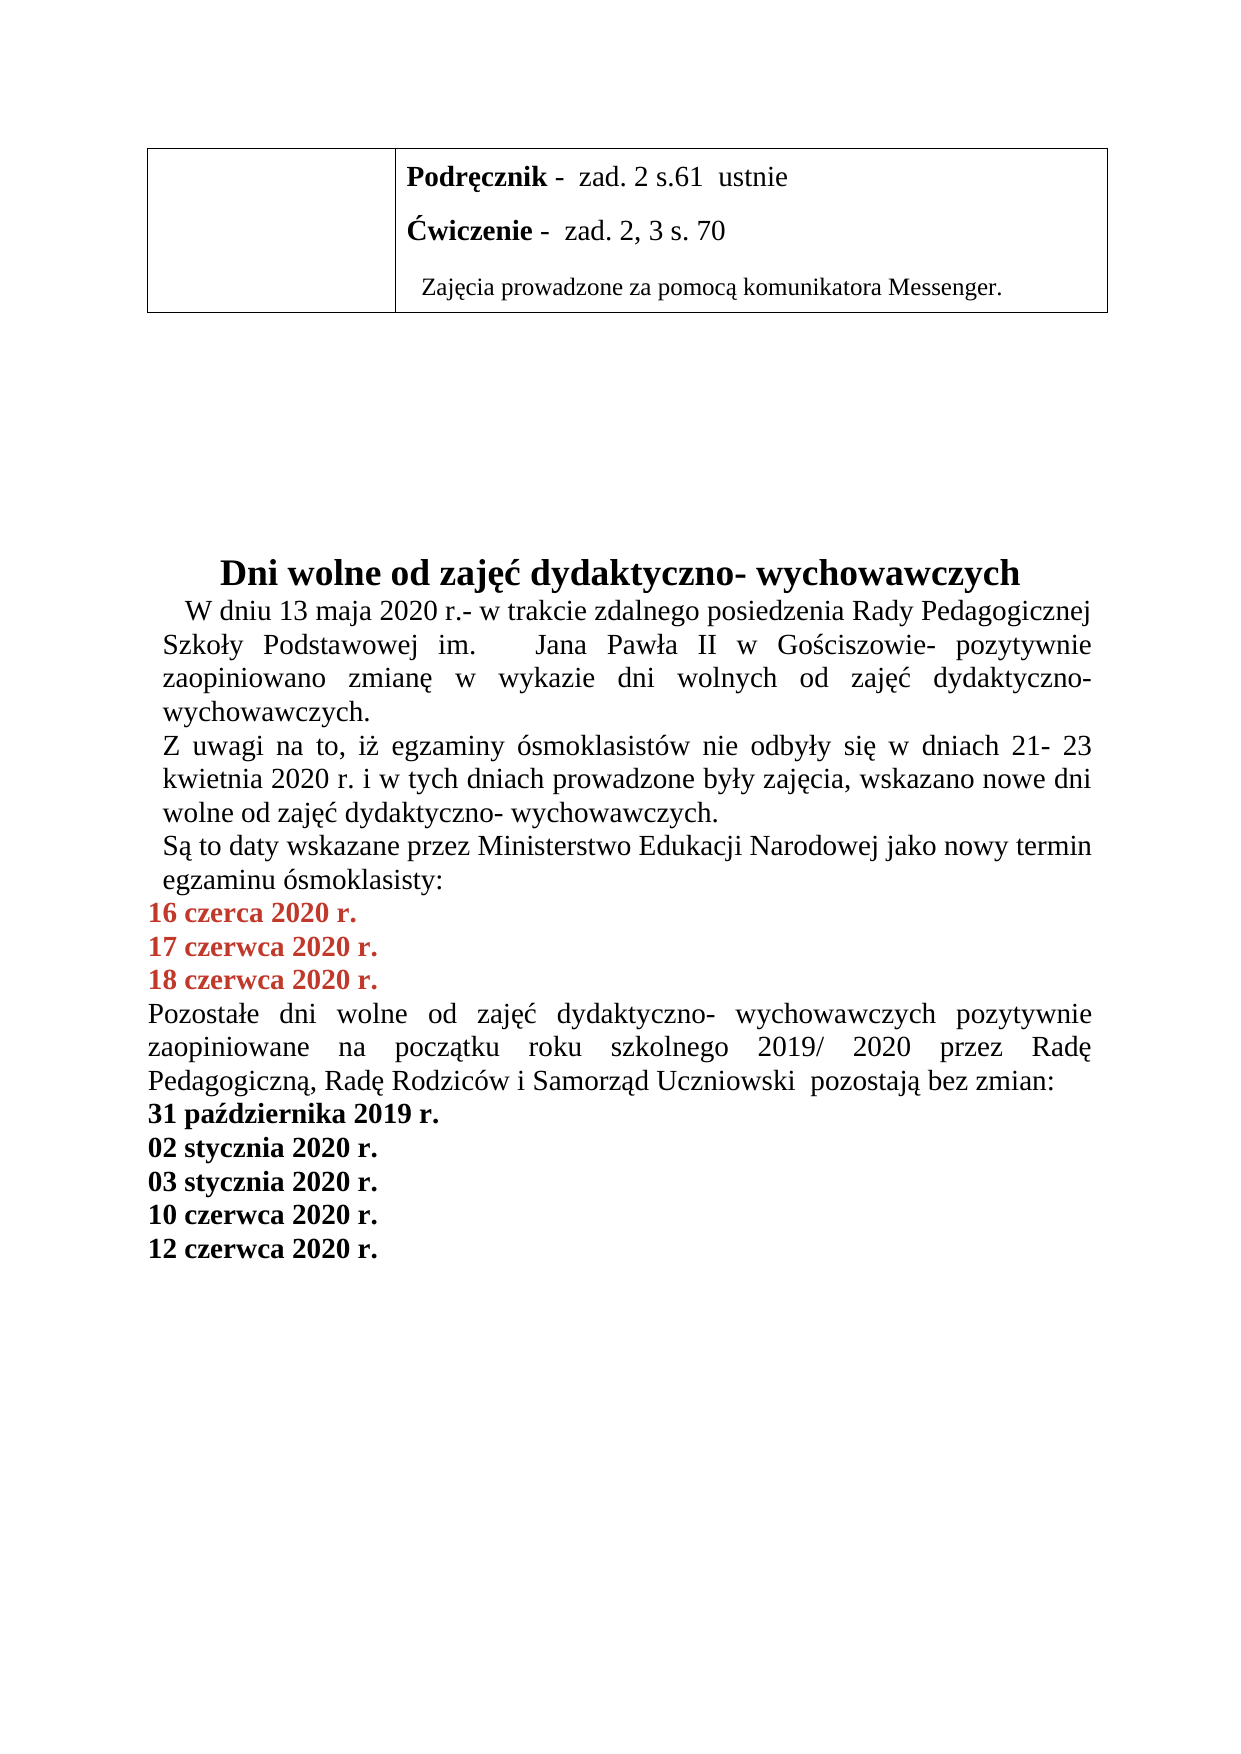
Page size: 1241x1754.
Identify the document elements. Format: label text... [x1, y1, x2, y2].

text 12 czerwca 2020 r. [148, 1231, 1093, 1264]
text 02 stycznia 2020 r. [148, 1130, 1093, 1164]
table_cell [148, 149, 395, 312]
text 17 czerwca 2020 r. [148, 929, 1093, 962]
text W dniu 13 maja 2020 r.- w trakcie zdalnego posiedzenia Rady Pedagogicznej Szkoły Podstawowej im. Jana Pawła II w Gościszowie- pozytywnie zaopiniowano zmianę w wykazie dni wolnych od zajęć dydaktyczno- wychowawczych. [162, 593, 1093, 728]
text 10 czerwca 2020 r. [148, 1197, 1093, 1231]
text Pozostałe dni wolne od zajęć dydaktyczno- wychowawczych pozytywnie zaopiniowane na początku roku szkolnego 2019/ 2020 przez Radę Pedagogiczną, Radę Rodziców i Samorząd Uczniowski pozostają bez zmian: [148, 996, 1093, 1097]
table_cell Podręcznik - zad. 2 s.61 ustnie Ćwiczenie - zad. 2, 3 s. 70 Zajęcia prowadzone za pomocą komunikatora Messenger. [396, 149, 1107, 312]
text Z uwagi na to, iż egzaminy ósmoklasistów nie odbyły się w dniach 21- 23 kwietnia 2020 r. i w tych dniach prowadzone były zajęcia, wskazano nowe dni wolne od zajęć dydaktyczno- wychowawczych. [162, 728, 1093, 828]
text 18 czerwca 2020 r. [148, 962, 1093, 996]
text 03 stycznia 2020 r. [148, 1164, 1093, 1197]
text Są to daty wskazane przez Ministerstwo Edukacji Narodowej jako nowy termin egzaminu ósmoklasisty: [162, 828, 1093, 895]
text 31 października 2019 r. [148, 1097, 1093, 1130]
text Dni wolne od zajęć dydaktyczno- wychowawczych [148, 550, 1093, 593]
text 16 czerca 2020 r. [148, 895, 1093, 929]
